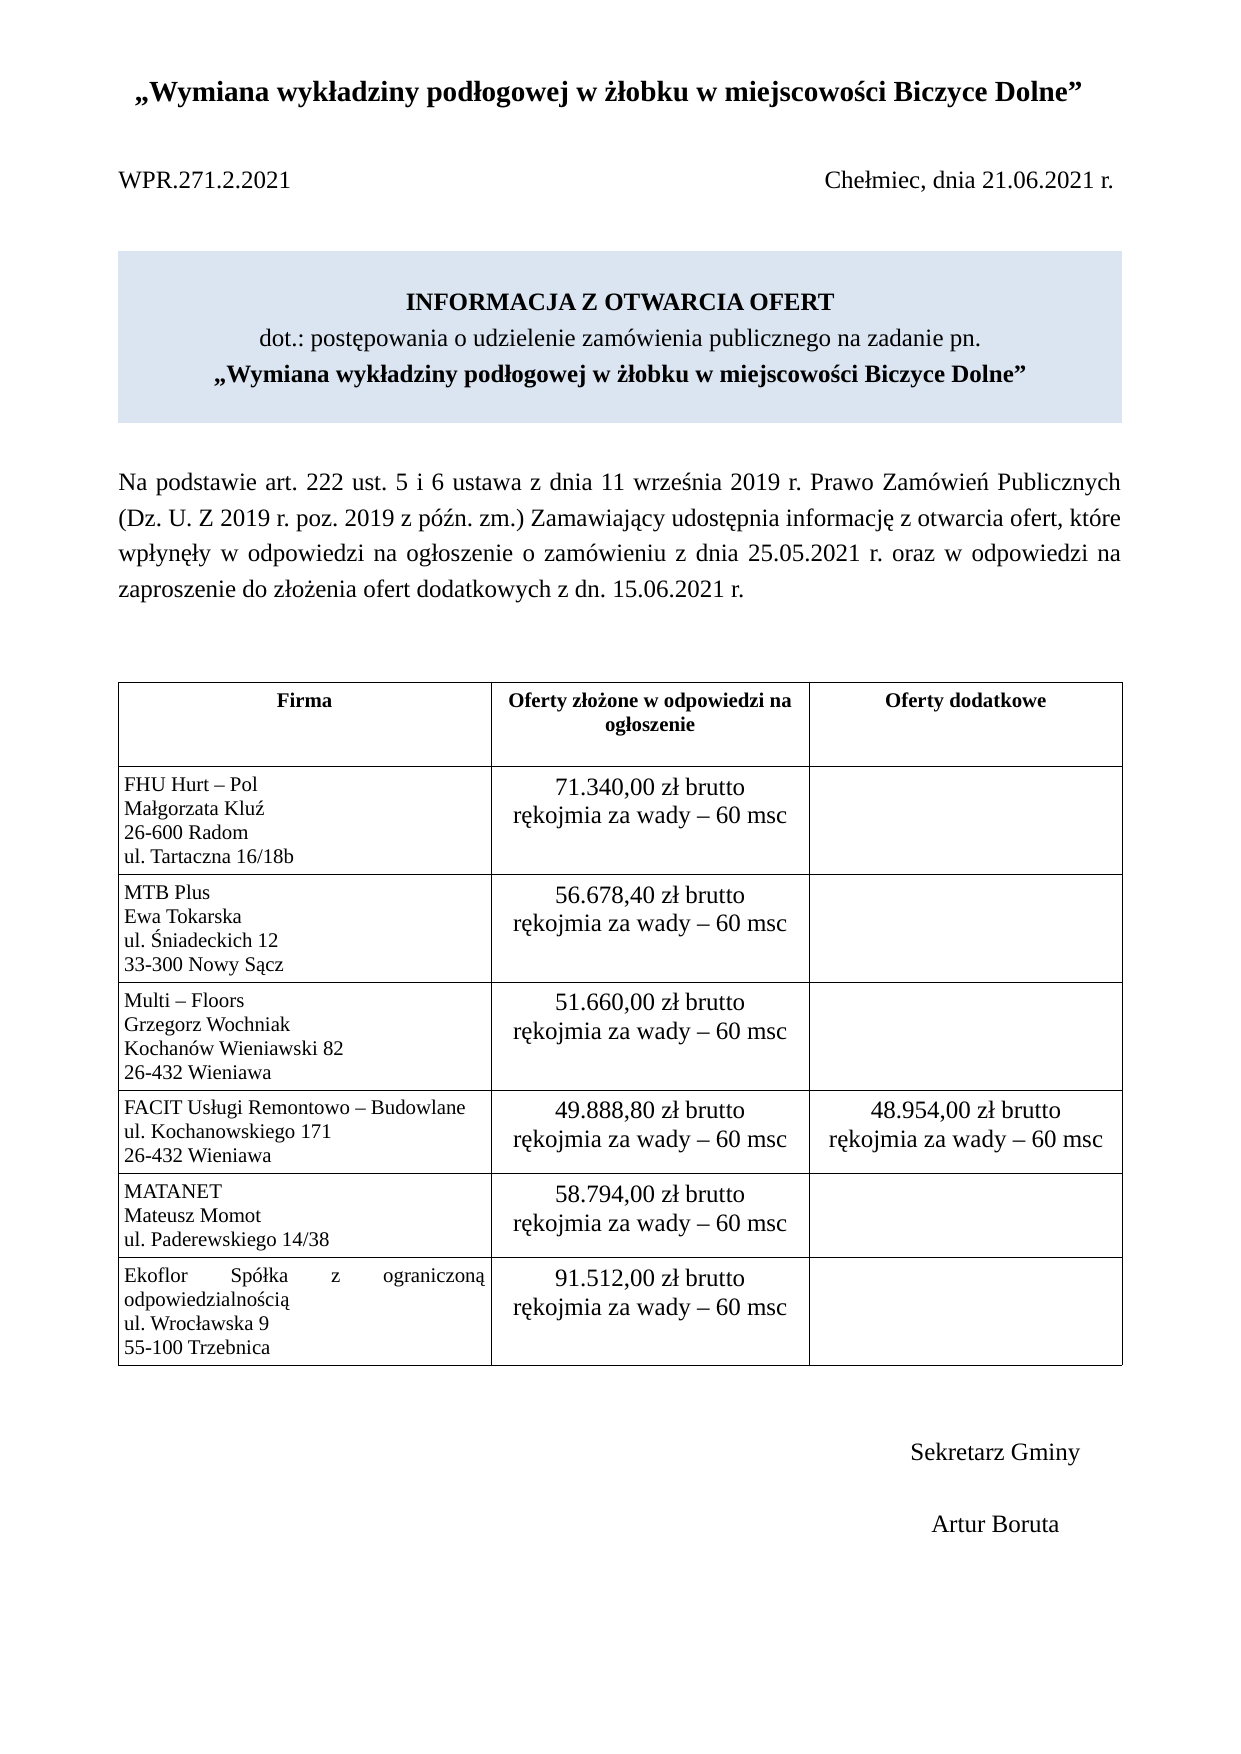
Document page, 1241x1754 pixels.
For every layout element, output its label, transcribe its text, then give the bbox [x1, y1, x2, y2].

table_cell 56.678,40 zł brutto rękojmia za wady – 60 msc [492, 875, 809, 982]
table_cell 71.340,00 zł brutto rękojmia za wady – 60 msc [492, 767, 809, 874]
table_cell 58.794,00 zł brutto rękojmia za wady – 60 msc [492, 1174, 809, 1257]
table_cell MATANET Mateusz Momot ul. Paderewskiego 14/38 [119, 1174, 491, 1257]
table_cell FACIT Usługi Remontowo – Budowlane ul. Kochanowskiego 171 26-432 Wieniawa [119, 1091, 491, 1173]
table_cell 48.954,00 zł brutto rękojmia za wady – 60 msc [810, 1091, 1122, 1173]
table_cell 91.512,00 zł brutto rękojmia za wady – 60 msc [492, 1258, 809, 1365]
table_cell [810, 767, 1122, 874]
text Sekretarz Gminy [118, 1437, 1122, 1466]
table_cell 51.660,00 zł brutto rękojmia za wady – 60 msc [492, 983, 809, 1089]
table_header Oferty złożone w odpowiedzi na ogłoszenie [492, 683, 809, 766]
table_cell [810, 1174, 1122, 1257]
table_cell MTB Plus Ewa Tokarska ul. Śniadeckich 12 33-300 Nowy Sącz [119, 875, 491, 982]
text dot.: postępowania o udzielenie zamówienia publicznego na zadanie pn. [118, 323, 1122, 352]
table_cell Multi – Floors Grzegorz Wochniak Kochanów Wieniawski 82 26-432 Wieniawa [119, 983, 491, 1089]
text Na podstawie art. 222 ust. 5 i 6 ustawa z dnia 11 września 2019 r. Prawo Zamówień Publicznych (Dz. U. Z 2019 r. poz. 2019 z późn. zm.) Zamawiający udostępnia informację z otwarcia ofert, które wpłynęły w odpowiedzi na ogłoszenie o zamówieniu z dnia 25.05.2021 r. oraz w odpowiedzi na zaproszenie do złożenia ofert dodatkowych z dn. 15.06.2021 r. [118, 467, 1122, 603]
table_header Firma [119, 683, 491, 766]
table_cell Ekoflor Spółka z ograniczoną odpowiedzialnością ul. Wrocławska 9 55-100 Trzebnica [119, 1258, 491, 1365]
text INFORMACJA Z OTWARCIA OFERT [118, 287, 1122, 316]
table_cell FHU Hurt – Pol Małgorzata Kluź 26-600 Radom ul. Tartaczna 16/18b [119, 767, 491, 874]
text „Wymiana wykładziny podłogowej w żłobku w miejscowości Biczyce Dolne” [118, 359, 1122, 388]
text WPR.271.2.2021 Chełmiec, dnia 21.06.2021 r. [118, 165, 1122, 193]
table_cell 49.888,80 zł brutto rękojmia za wady – 60 msc [492, 1091, 809, 1173]
table_cell [810, 1258, 1122, 1365]
table_header Oferty dodatkowe [810, 683, 1122, 766]
table_cell [810, 983, 1122, 1089]
text Artur Boruta [118, 1509, 1122, 1537]
table_cell [810, 875, 1122, 982]
